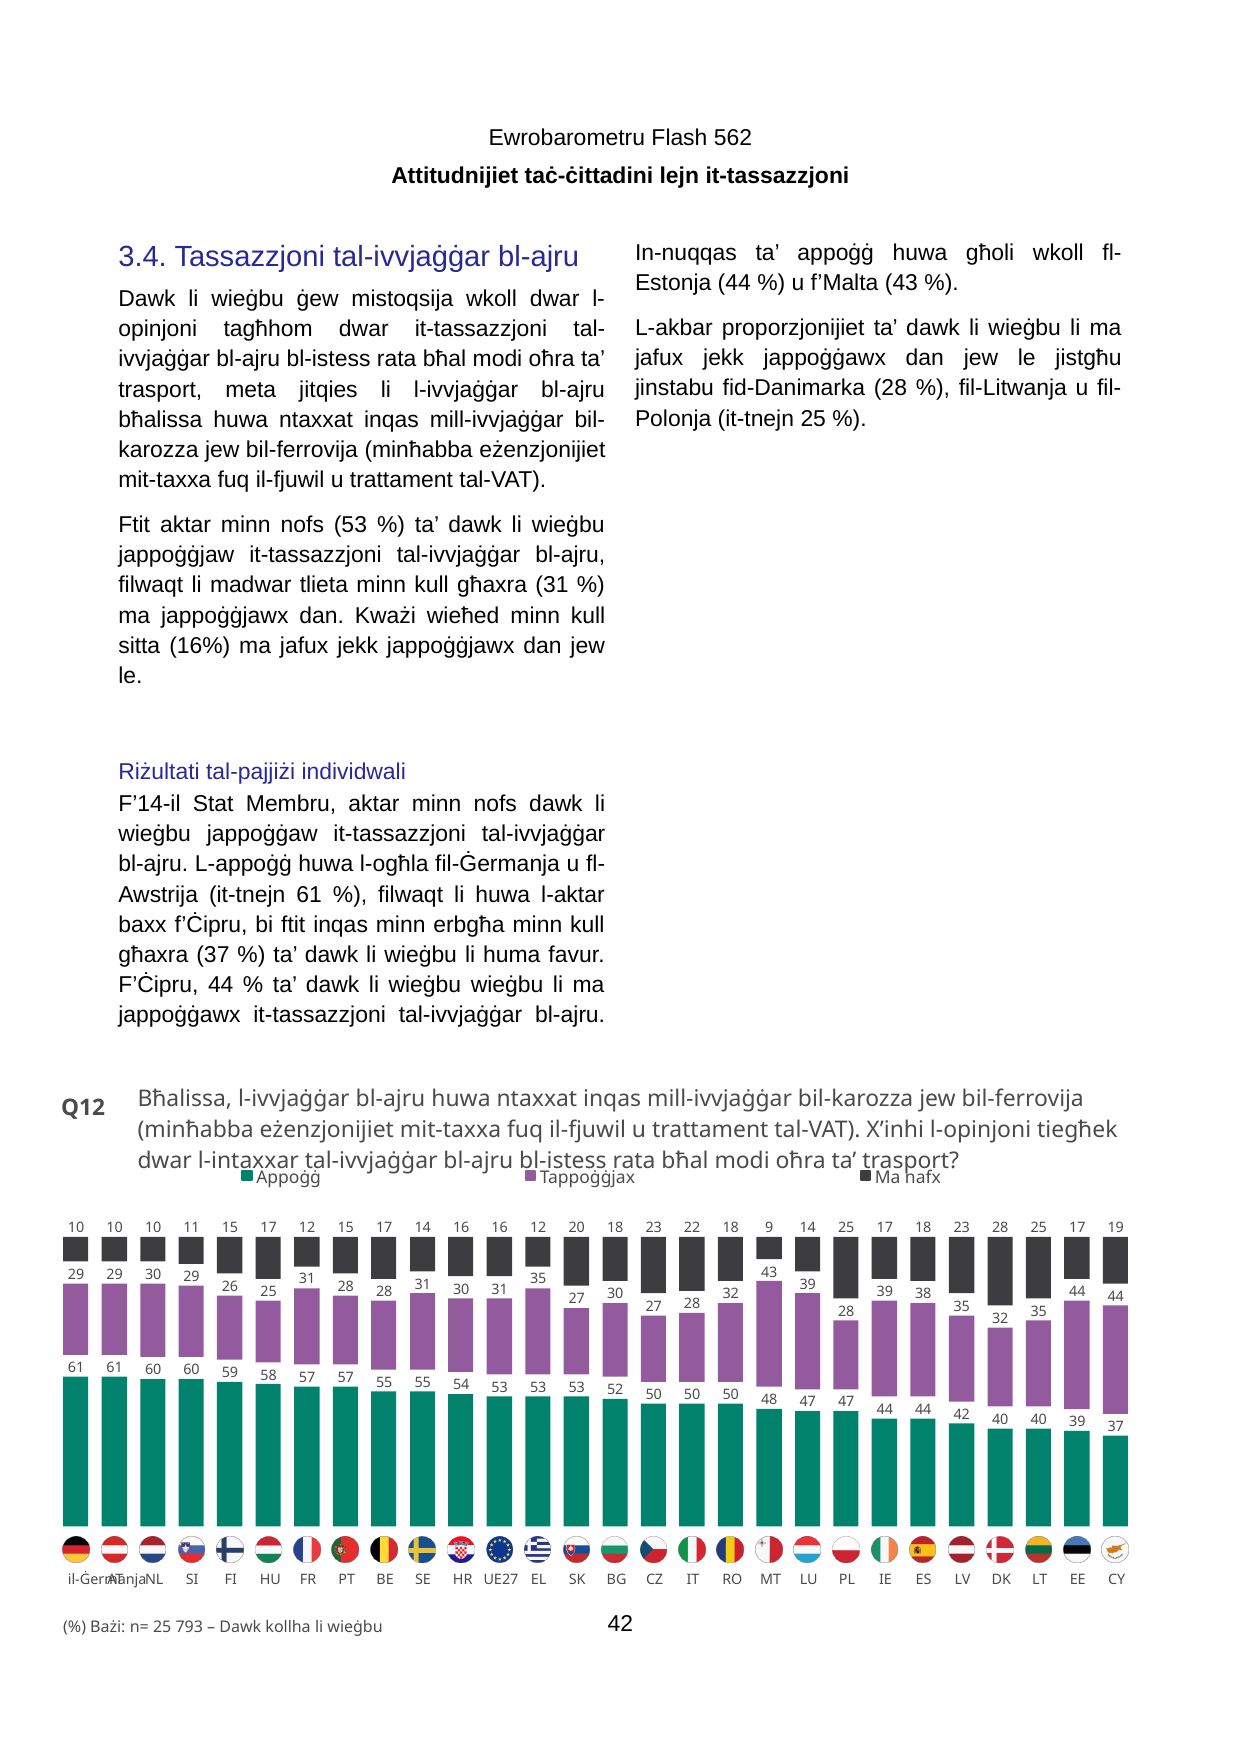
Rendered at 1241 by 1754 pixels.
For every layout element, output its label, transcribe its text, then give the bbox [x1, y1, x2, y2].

text Dawk li wieġbu ġew mistoqsija wkoll dwar l-opinjoni tagħhom dwar it-tassazzjoni tal-ivvjaġġar bl-ajru bl-istess rata bħal modi oħra ta’ trasport, meta jitqies li l-ivvjaġġar bl-ajru bħalissa huwa ntaxxat inqas mill-ivvjaġġar bil-karozza jew bil-ferrovija (minħabba eżenzjonijiet mit-taxxa fuq il-fjuwil u trattament tal-VAT). [118, 285, 605, 493]
picture [408, 1536, 436, 1563]
picture [139, 1536, 166, 1563]
picture [178, 1536, 205, 1563]
picture [293, 1536, 321, 1563]
picture [793, 1536, 821, 1563]
picture [216, 1536, 244, 1563]
picture [832, 1536, 860, 1563]
picture [486, 1536, 513, 1563]
picture [524, 1536, 551, 1563]
picture [755, 1536, 783, 1563]
text In-nuqqas ta’ appoġġ huwa għoli wkoll fl-Estonja (44 %) u f’Malta (43 %). [635, 239, 1122, 296]
picture [601, 1536, 628, 1563]
picture [62, 1536, 90, 1563]
text F’14-il Stat Membru, aktar minn nofs dawk li wieġbu jappoġġaw it-tassazzjoni tal-ivvjaġġar bl-ajru. L-appoġġ huwa l-ogħla fil-Ġermanja u fl-Awstrija (it-tnejn 61 %), filwaqt li huwa l-aktar baxx f’Ċipru, bi ftit inqas minn erbgħa minn kull għaxra (37 %) ta’ dawk li wieġbu li huma favur. F’Ċipru, 44 % ta’ dawk li wieġbu wieġbu li ma jappoġġawx it-tassazzjoni tal-ivvjaġġar bl-ajru. [118, 790, 605, 1028]
picture [948, 1536, 975, 1563]
picture [370, 1536, 398, 1563]
subtitle 3.4. Tassazzjoni tal-ivvjaġġar bl-ajru [118, 239, 605, 272]
text L-akbar proporzjonijiet ta’ dawk li wieġbu li ma jafux jekk jappoġġawx dan jew le jistgħu jinstabu fid-Danimarka (28 %), fil-Litwanja u fil-Polonja (it-tnejn 25 %). [635, 314, 1122, 431]
picture [447, 1536, 475, 1563]
picture [716, 1536, 744, 1563]
text Ftit aktar minn nofs (53 %) ta’ dawk li wieġbu jappoġġjaw it-tassazzjoni tal-ivvjaġġar bl-ajru, filwaqt li madwar tlieta minn kull għaxra (31 %) ma jappoġġjawx dan. Kważi wieħed minn kull sitta (16%) ma jafux jekk jappoġġjawx dan jew le. [118, 511, 605, 688]
text Riżultati tal-pajjiżi individwali [118, 758, 605, 784]
picture [1063, 1536, 1091, 1563]
picture [871, 1536, 898, 1563]
picture [101, 1536, 128, 1563]
picture [909, 1536, 936, 1563]
picture [678, 1536, 706, 1563]
picture [331, 1536, 359, 1563]
picture [563, 1536, 590, 1563]
picture [255, 1536, 282, 1563]
picture [640, 1536, 667, 1563]
picture [1101, 1536, 1129, 1563]
picture [1025, 1536, 1052, 1563]
picture [986, 1536, 1014, 1563]
